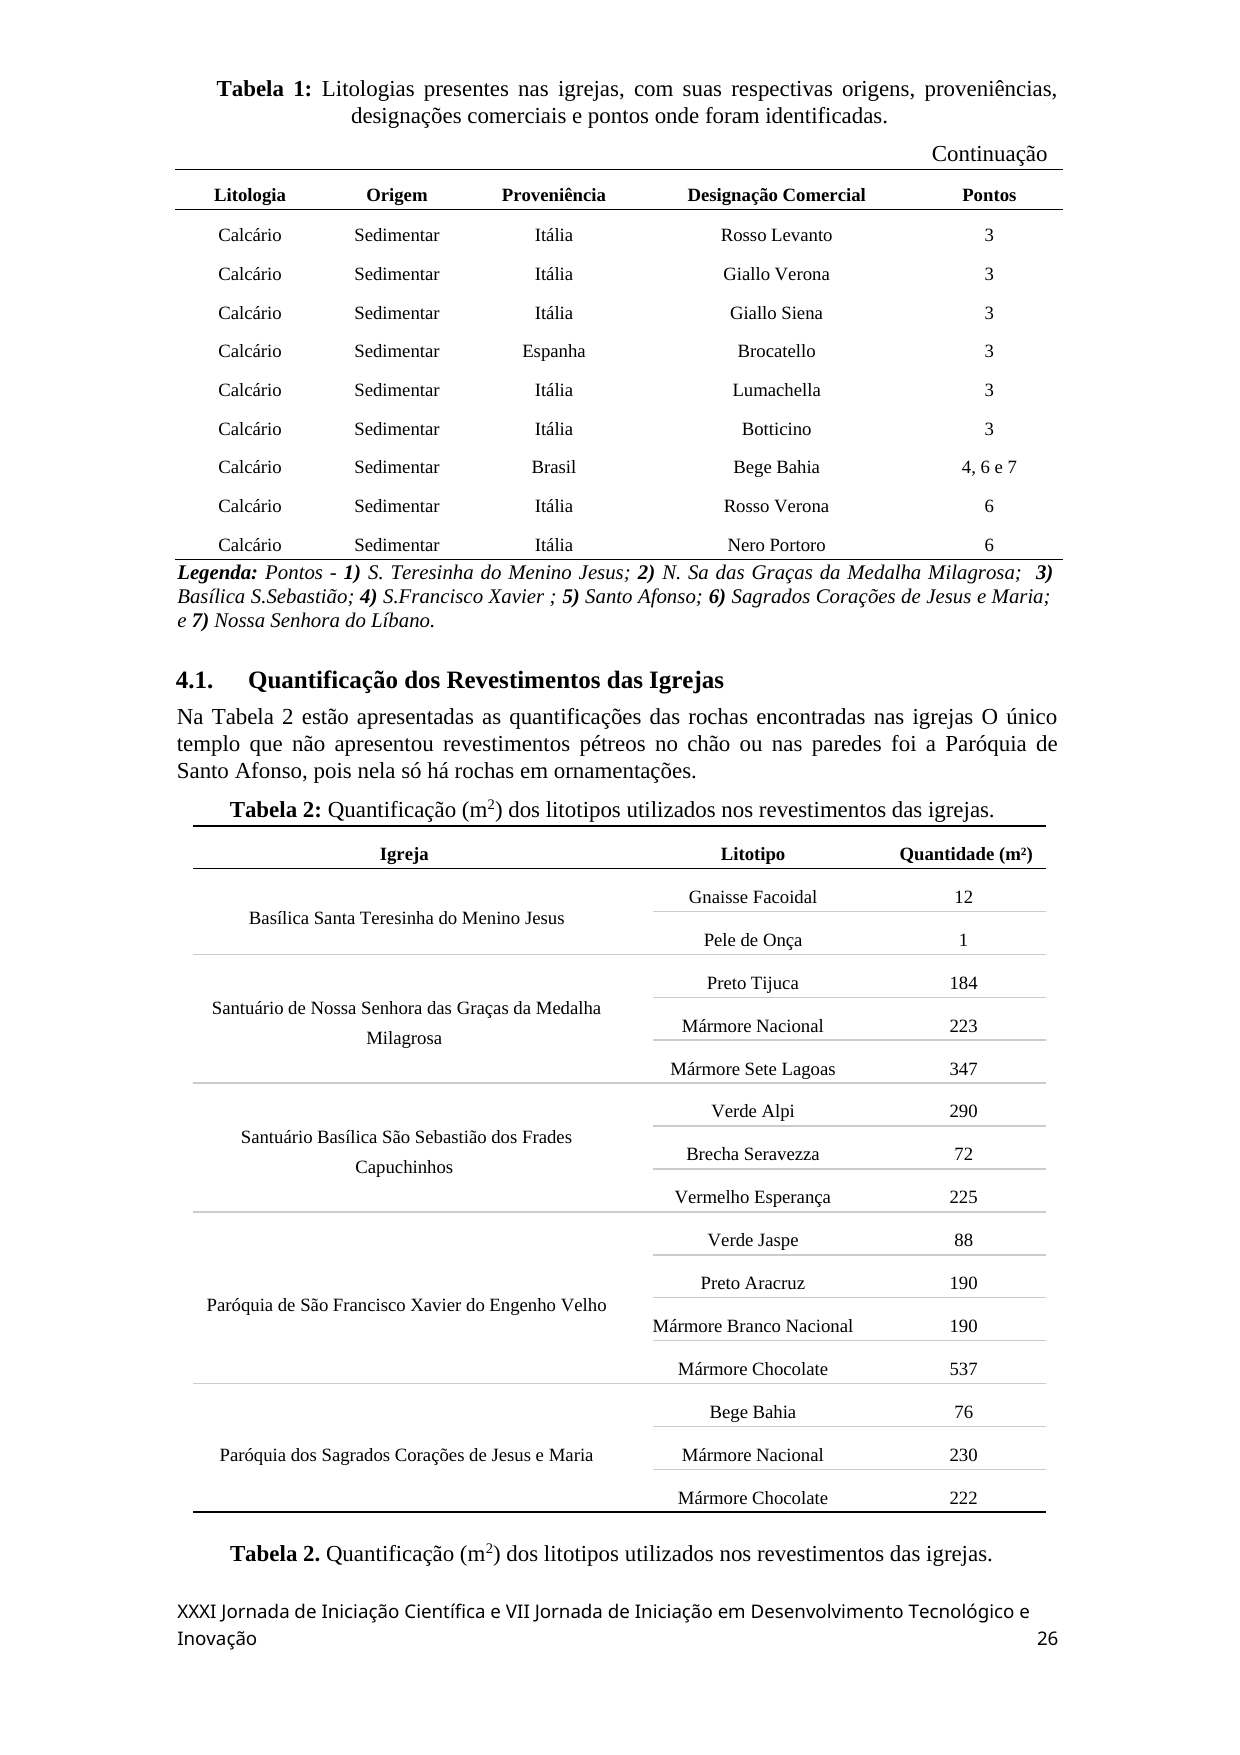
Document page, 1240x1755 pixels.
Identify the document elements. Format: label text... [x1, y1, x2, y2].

table_cell 72 [899, 1127, 1046, 1168]
table_cell Calcário [175, 404, 354, 442]
table_cell Calcário [175, 365, 354, 404]
table_cell 1 [899, 912, 1046, 953]
table_cell Preto Aracruz [653, 1256, 899, 1297]
table_cell Calcário [175, 249, 354, 288]
table_header Litotipo [653, 827, 899, 868]
table_cell Giallo Siena [687, 288, 962, 327]
table_cell Gnaisse Facoidal [653, 869, 899, 911]
table_cell 537 [899, 1341, 1046, 1383]
text Tabela 1: Litologias presentes nas igrejas, com suas respectivas origens, proveniências, designações comerciais e pontos onde foram identificadas. [216, 75, 1059, 128]
table_cell Brecha Seravezza [653, 1127, 899, 1168]
table_cell Mármore Nacional [653, 998, 899, 1039]
table_cell Mármore Chocolate [653, 1341, 899, 1383]
table_cell Bege Bahia [687, 443, 962, 481]
table_cell Itália [502, 365, 687, 404]
table_cell 3 [962, 249, 1063, 288]
table_cell Itália [502, 249, 687, 288]
table_cell Sedimentar [354, 481, 502, 520]
table_cell Pele de Onça [653, 912, 899, 953]
table_cell 4, 6 e 7 [962, 443, 1063, 481]
table_cell 3 [962, 404, 1063, 442]
table_cell Lumachella [687, 365, 962, 404]
table_cell Paróquia de São Francisco Xavier do Engenho Velho [193, 1213, 652, 1383]
table_cell Mármore Nacional [653, 1427, 899, 1468]
table_cell Verde Alpi [653, 1084, 899, 1125]
table_cell 290 [899, 1084, 1046, 1125]
table_cell Nero Portoro [687, 520, 962, 558]
table_cell Espanha [502, 327, 687, 365]
table_cell Calcário [175, 288, 354, 327]
table_cell Calcário [175, 481, 354, 520]
table_cell 347 [899, 1041, 1046, 1082]
table_cell 88 [899, 1213, 1046, 1254]
table_cell 230 [899, 1427, 1046, 1468]
table_cell Calcário [175, 327, 354, 365]
table_cell 222 [899, 1470, 1046, 1511]
table_cell Sedimentar [354, 365, 502, 404]
table_cell 6 [962, 520, 1063, 558]
table_header Designação Comercial [687, 170, 962, 209]
table_cell 6 [962, 481, 1063, 520]
table_cell Verde Jaspe [653, 1213, 899, 1254]
table_header Proveniência [502, 170, 687, 209]
table_header Pontos [962, 170, 1063, 209]
table_cell 3 [962, 210, 1063, 249]
table_cell Bege Bahia [653, 1384, 899, 1426]
table_cell Sedimentar [354, 443, 502, 481]
table_cell Sedimentar [354, 404, 502, 442]
table_cell Botticino [687, 404, 962, 442]
table_cell 190 [899, 1298, 1046, 1340]
table_cell Giallo Verona [687, 249, 962, 288]
table_cell Itália [502, 288, 687, 327]
table_cell 3 [962, 365, 1063, 404]
table_cell Sedimentar [354, 210, 502, 249]
table_cell 190 [899, 1256, 1046, 1297]
table_cell Santuário de Nossa Senhora das Graças da Medalha Milagrosa [193, 955, 652, 1082]
table_cell Calcário [175, 210, 354, 249]
table_cell Sedimentar [354, 288, 502, 327]
table_cell Itália [502, 520, 687, 558]
table_cell Sedimentar [354, 520, 502, 558]
table_cell 184 [899, 955, 1046, 996]
table_header Litologia [175, 170, 354, 209]
table_cell Sedimentar [354, 249, 502, 288]
table_cell 223 [899, 998, 1046, 1039]
table_cell 12 [899, 869, 1046, 911]
table_cell Preto Tijuca [653, 955, 899, 996]
subtitle 4.1. Quantificação dos Revestimentos das Igrejas [176, 665, 1063, 694]
table_cell 76 [899, 1384, 1046, 1426]
table_cell Itália [502, 210, 687, 249]
table_cell Rosso Verona [687, 481, 962, 520]
text Tabela 2. Quantificação (m2) dos litotipos utilizados nos revestimentos das igrejas. [193, 1540, 1036, 1567]
table_cell Mármore Sete Lagoas [653, 1041, 899, 1082]
table_cell Brasil [502, 443, 687, 481]
table_cell Itália [502, 481, 687, 520]
table_cell Itália [502, 404, 687, 442]
table_cell Brocatello [687, 327, 962, 365]
table_cell 3 [962, 327, 1063, 365]
table_cell Calcário [175, 520, 354, 558]
table_cell Rosso Levanto [687, 210, 962, 249]
text Legenda: Pontos - 1) S. Teresinha do Menino Jesus; 2) N. Sa das Graças da Medalha Milagrosa; 3) Basílica S.Sebastião; 4) S.Francisco Xavier ; 5) Santo Afonso; 6) Sagrados Corações de Jesus e Maria; e 7) Nossa Senhora do Líbano. [177, 560, 1053, 632]
text Tabela 2: Quantificação (m2) dos litotipos utilizados nos revestimentos das igrejas. [193, 796, 1037, 822]
table_header Origem [354, 170, 502, 209]
table_cell Santuário Basílica São Sebastião dos Frades Capuchinhos [193, 1084, 652, 1211]
table_header Quantidade (m²) [899, 827, 1046, 868]
text Na Tabela 2 estão apresentadas as quantificações das rochas encontradas nas igrejas O único templo que não apresentou revestimentos pétreos no chão ou nas paredes foi a Paróquia de Santo Afonso, pois nela só há rochas em ornamentações. [177, 703, 1059, 783]
table_cell Mármore Chocolate [653, 1470, 899, 1511]
table_cell 3 [962, 288, 1063, 327]
table_header Igreja [193, 827, 652, 868]
table_cell Mármore Branco Nacional [653, 1298, 899, 1340]
table_cell Vermelho Esperança [653, 1170, 899, 1211]
text Continuação [177, 141, 1053, 167]
table_cell Sedimentar [354, 327, 502, 365]
table_cell 225 [899, 1170, 1046, 1211]
table_cell Basílica Santa Teresinha do Menino Jesus [193, 869, 652, 953]
table_cell Calcário [175, 443, 354, 481]
table_cell Paróquia dos Sagrados Corações de Jesus e Maria [193, 1384, 652, 1511]
